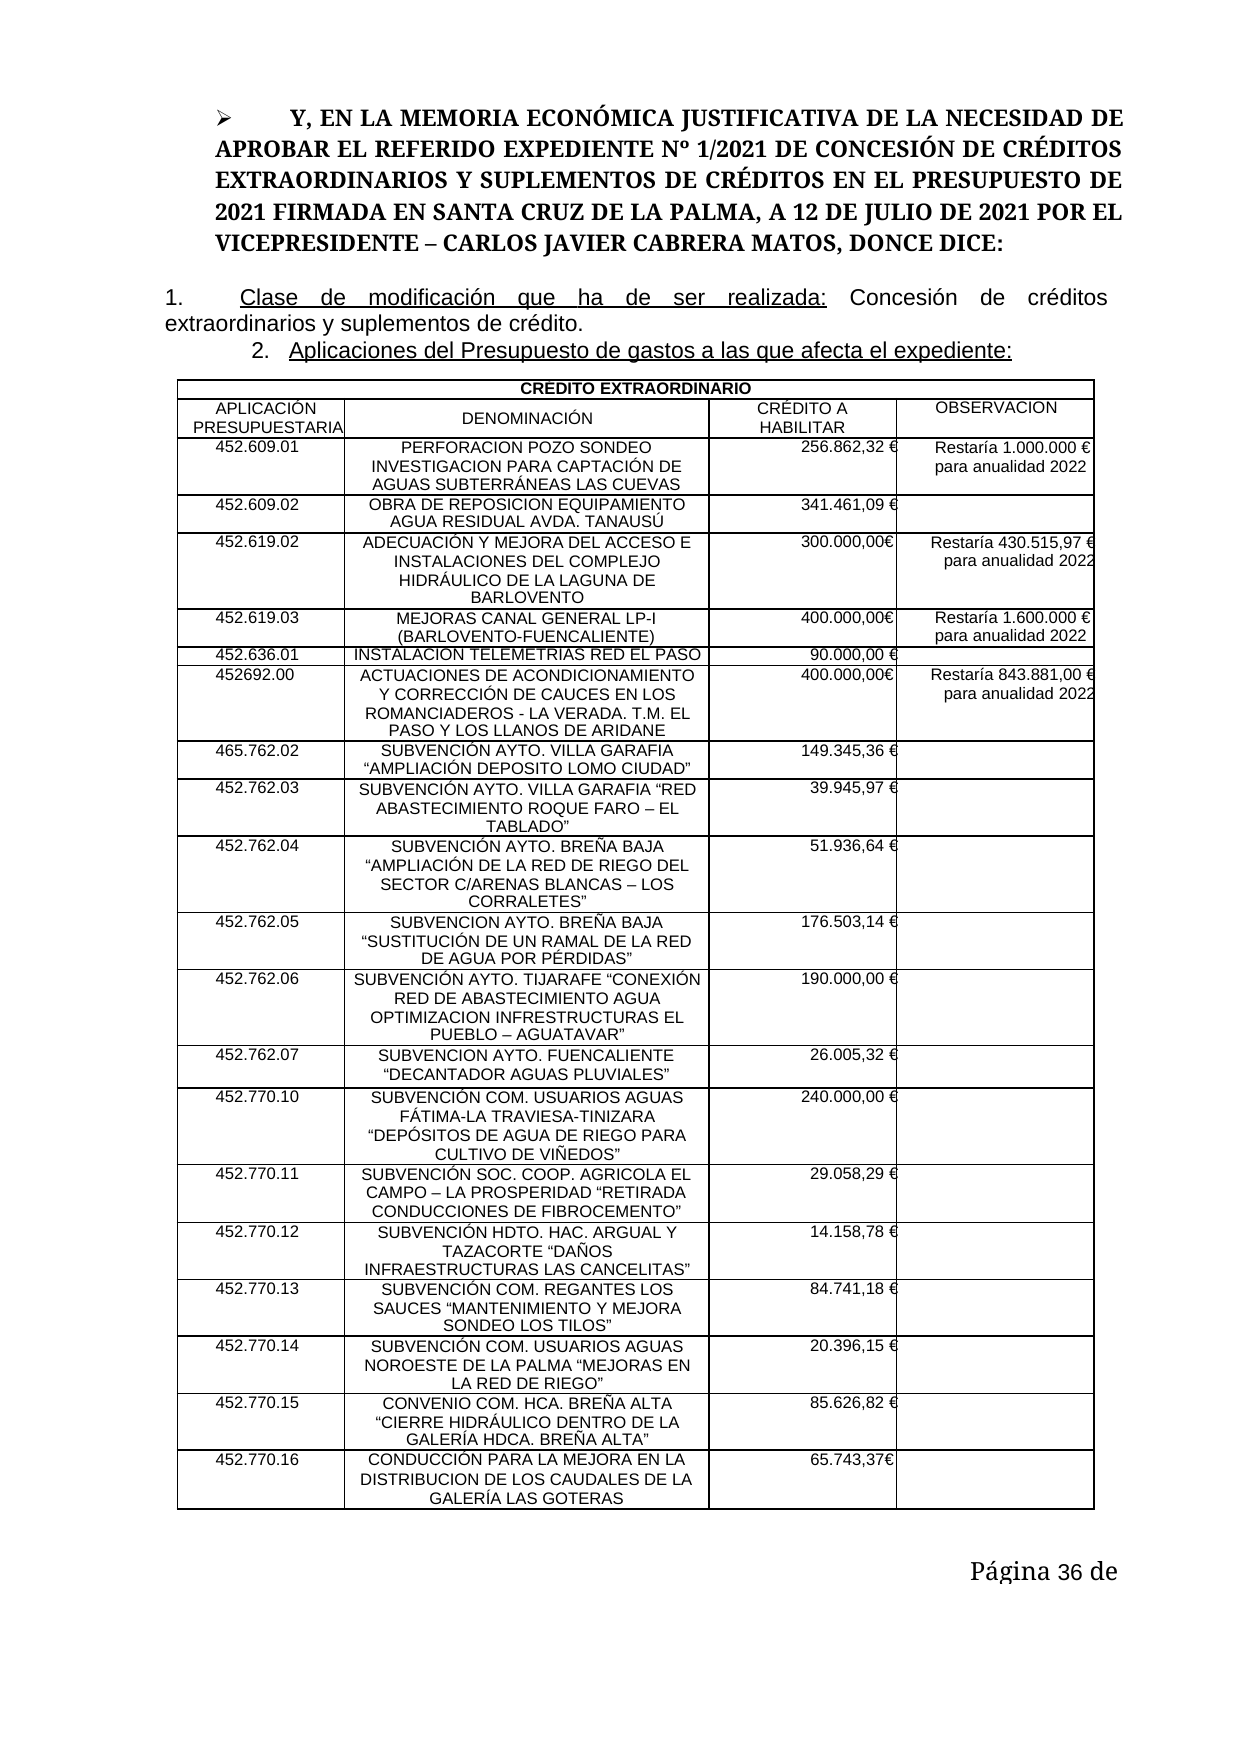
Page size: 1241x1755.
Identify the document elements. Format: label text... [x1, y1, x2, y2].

table_cell 452.619.02 [178, 534, 344, 608]
table_cell CONDUCCIÓN PARA LA MEJORA EN LA DISTRIBUCION DE LOS CAUDALES DE LA GALERÍA LAS GOTERAS [345, 1451, 708, 1508]
table_cell 452.770.11 [178, 1165, 344, 1222]
table_cell [897, 1089, 1093, 1164]
table_cell [897, 970, 1093, 1044]
table_cell [897, 648, 1093, 664]
table_cell ADECUACIÓN Y MEJORA DEL ACCESO E INSTALACIONES DEL COMPLEJO HIDRÁULICO DE LA LAGUNA DE BARLOVENTO [345, 534, 708, 608]
table_cell 240.000,00 € [710, 1089, 896, 1164]
table_cell SUBVENCIÓN COM. USUARIOS AGUAS FÁTIMA-LA TRAVIESA-TINIZARA “DEPÓSITOS DE AGUA DE RIEGO PARA CULTIVO DE VIÑEDOS” [345, 1089, 708, 1164]
table_header CRÉDITO EXTRAORDINARIO [178, 381, 1093, 398]
table_cell 29.058,29 € [710, 1165, 896, 1222]
table_cell 26.005,32 € [710, 1046, 896, 1087]
table_cell CONVENIO COM. HCA. BREÑA ALTA “CIERRE HIDRÁULICO DENTRO DE LA GALERÍA HDCA. BREÑA ALTA” [345, 1394, 708, 1449]
table_cell 39.945,97 € [710, 780, 896, 835]
table_cell [897, 1223, 1093, 1279]
table_cell 452.762.05 [178, 913, 344, 968]
table_cell INSTALACION TELEMETRIAS RED EL PASO [345, 648, 708, 664]
table_cell 452.619.03 [178, 610, 344, 646]
table_cell SUBVENCIÓN SOC. COOP. AGRICOLA EL CAMPO – LA PROSPERIDAD “RETIRADA CONDUCCIONES DE FIBROCEMENTO” [345, 1165, 708, 1222]
table_cell 176.503,14 € [710, 913, 896, 968]
table_cell 452.609.01 [178, 439, 344, 494]
table_cell [897, 1165, 1093, 1222]
table_cell 452.609.02 [178, 496, 344, 532]
table_cell Restaría 430.515,97 € para anualidad 2022 [897, 534, 1093, 608]
table_cell 400.000,00€ [710, 666, 896, 740]
table_cell 452.770.10 [178, 1089, 344, 1164]
table_cell DENOMINACIÓN [345, 400, 708, 437]
table_cell OBSERVACION [897, 400, 1093, 437]
table_cell SUBVENCION AYTO. FUENCALIENTE “DECANTADOR AGUAS PLUVIALES” [345, 1046, 708, 1087]
table_cell 452.762.06 [178, 970, 344, 1044]
table_cell PERFORACION POZO SONDEO INVESTIGACION PARA CAPTACIÓN DE AGUAS SUBTERRÁNEAS LAS CUEVAS [345, 439, 708, 494]
table_cell 452692.00 [178, 666, 344, 740]
table_cell MEJORAS CANAL GENERAL LP-I (BARLOVENTO-FUENCALIENTE) [345, 610, 708, 646]
table_cell [897, 1337, 1093, 1393]
table_cell ACTUACIONES DE ACONDICIONAMIENTO Y CORRECCIÓN DE CAUCES EN LOS ROMANCIADEROS - LA VERADA. T.M. EL PASO Y LOS LLANOS DE ARIDANE [345, 666, 708, 740]
table_cell 65.743,37€ [710, 1451, 896, 1508]
table_cell 452.636.01 [178, 648, 344, 664]
table_cell 465.762.02 [178, 742, 344, 778]
table_cell Restaría 843.881,00 € para anualidad 2022 [897, 666, 1093, 740]
table_cell 20.396,15 € [710, 1337, 896, 1393]
table_cell SUBVENCIÓN AYTO. VILLA GARAFIA “AMPLIACIÓN DEPOSITO LOMO CIUDAD” [345, 742, 708, 778]
table_cell [897, 1451, 1093, 1508]
list Clase de modificación que ha de ser realizada: Concesión de créditos extraordinarios y suplementos de crédito. [164, 284, 1108, 336]
table_cell [897, 1046, 1093, 1087]
table_cell 400.000,00€ [710, 610, 896, 646]
table_cell [897, 1280, 1093, 1335]
table_cell 452.762.07 [178, 1046, 344, 1087]
table_cell [897, 742, 1093, 778]
table_cell SUBVENCIÓN AYTO. TIJARAFE “CONEXIÓN RED DE ABASTECIMIENTO AGUA OPTIMIZACION INFRESTRUCTURAS EL PUEBLO – AGUATAVAR” [345, 970, 708, 1044]
table_cell 452.770.14 [178, 1337, 344, 1393]
table_cell [897, 496, 1093, 532]
table_cell 190.000,00 € [710, 970, 896, 1044]
table_cell OBRA DE REPOSICION EQUIPAMIENTO AGUA RESIDUAL AVDA. TANAUSÚ [345, 496, 708, 532]
list Y, EN LA MEMORIA ECONÓMICA JUSTIFICATIVA DE LA NECESIDAD DE APROBAR EL REFERIDO EXPEDIENTE Nº 1/2021 DE CONCESIÓN DE CRÉDITOS EXTRAORDINARIOS Y SUPLEMENTOS DE CRÉDITOS EN EL PRESUPUESTO DE 2021 FIRMADA EN SANTA CRUZ DE LA PALMA, A 12 DE JULIO DE 2021 POR EL VICEPRESIDENTE – CARLOS JAVIER CABRERA MATOS, DONCE DICE: [215, 102, 1123, 258]
table_cell 452.770.13 [178, 1280, 344, 1335]
table_cell 452.770.15 [178, 1394, 344, 1449]
table_cell SUBVENCIÓN COM. REGANTES LOS SAUCES “MANTENIMIENTO Y MEJORA SONDEO LOS TILOS” [345, 1280, 708, 1335]
table_cell 452.762.04 [178, 837, 344, 912]
table_cell 452.770.12 [178, 1223, 344, 1279]
table_cell 51.936,64 € [710, 837, 896, 912]
table_cell [897, 780, 1093, 835]
table_cell SUBVENCIÓN AYTO. VILLA GARAFIA “RED ABASTECIMIENTO ROQUE FARO – EL TABLADO” [345, 780, 708, 835]
table_cell 256.862,32 € [710, 439, 896, 494]
table_cell 452.770.16 [178, 1451, 344, 1508]
table_cell SUBVENCIÓN AYTO. BREÑA BAJA “AMPLIACIÓN DE LA RED DE RIEGO DEL SECTOR C/ARENAS BLANCAS – LOS CORRALETES” [345, 837, 708, 912]
list Aplicaciones del Presupuesto de gastos a las que afecta el expediente: [251, 337, 1199, 363]
table_cell SUBVENCION AYTO. BREÑA BAJA “SUSTITUCIÓN DE UN RAMAL DE LA RED DE AGUA POR PÉRDIDAS” [345, 913, 708, 968]
table_cell [897, 837, 1093, 912]
table_cell 14.158,78 € [710, 1223, 896, 1279]
table_cell 90.000,00 € [710, 648, 896, 664]
table_cell 300.000,00€ [710, 534, 896, 608]
table_cell 149.345,36 € [710, 742, 896, 778]
table_cell CRÉDITO A HABILITAR [710, 400, 896, 437]
table_cell SUBVENCIÓN HDTO. HAC. ARGUAL Y TAZACORTE “DAÑOS INFRAESTRUCTURAS LAS CANCELITAS” [345, 1223, 708, 1279]
table_cell [897, 913, 1093, 968]
table_cell 341.461,09 € [710, 496, 896, 532]
table_cell SUBVENCIÓN COM. USUARIOS AGUAS NOROESTE DE LA PALMA “MEJORAS EN LA RED DE RIEGO” [345, 1337, 708, 1393]
table_cell 84.741,18 € [710, 1280, 896, 1335]
table_cell APLICACIÓN PRESUPUESTARIA [178, 400, 344, 437]
table_cell [897, 1394, 1093, 1449]
table_cell Restaría 1.000.000 € para anualidad 2022 [897, 439, 1093, 494]
table_cell 85.626,82 € [710, 1394, 896, 1449]
table_cell 452.762.03 [178, 780, 344, 835]
table_cell Restaría 1.600.000 € para anualidad 2022 [897, 610, 1093, 646]
